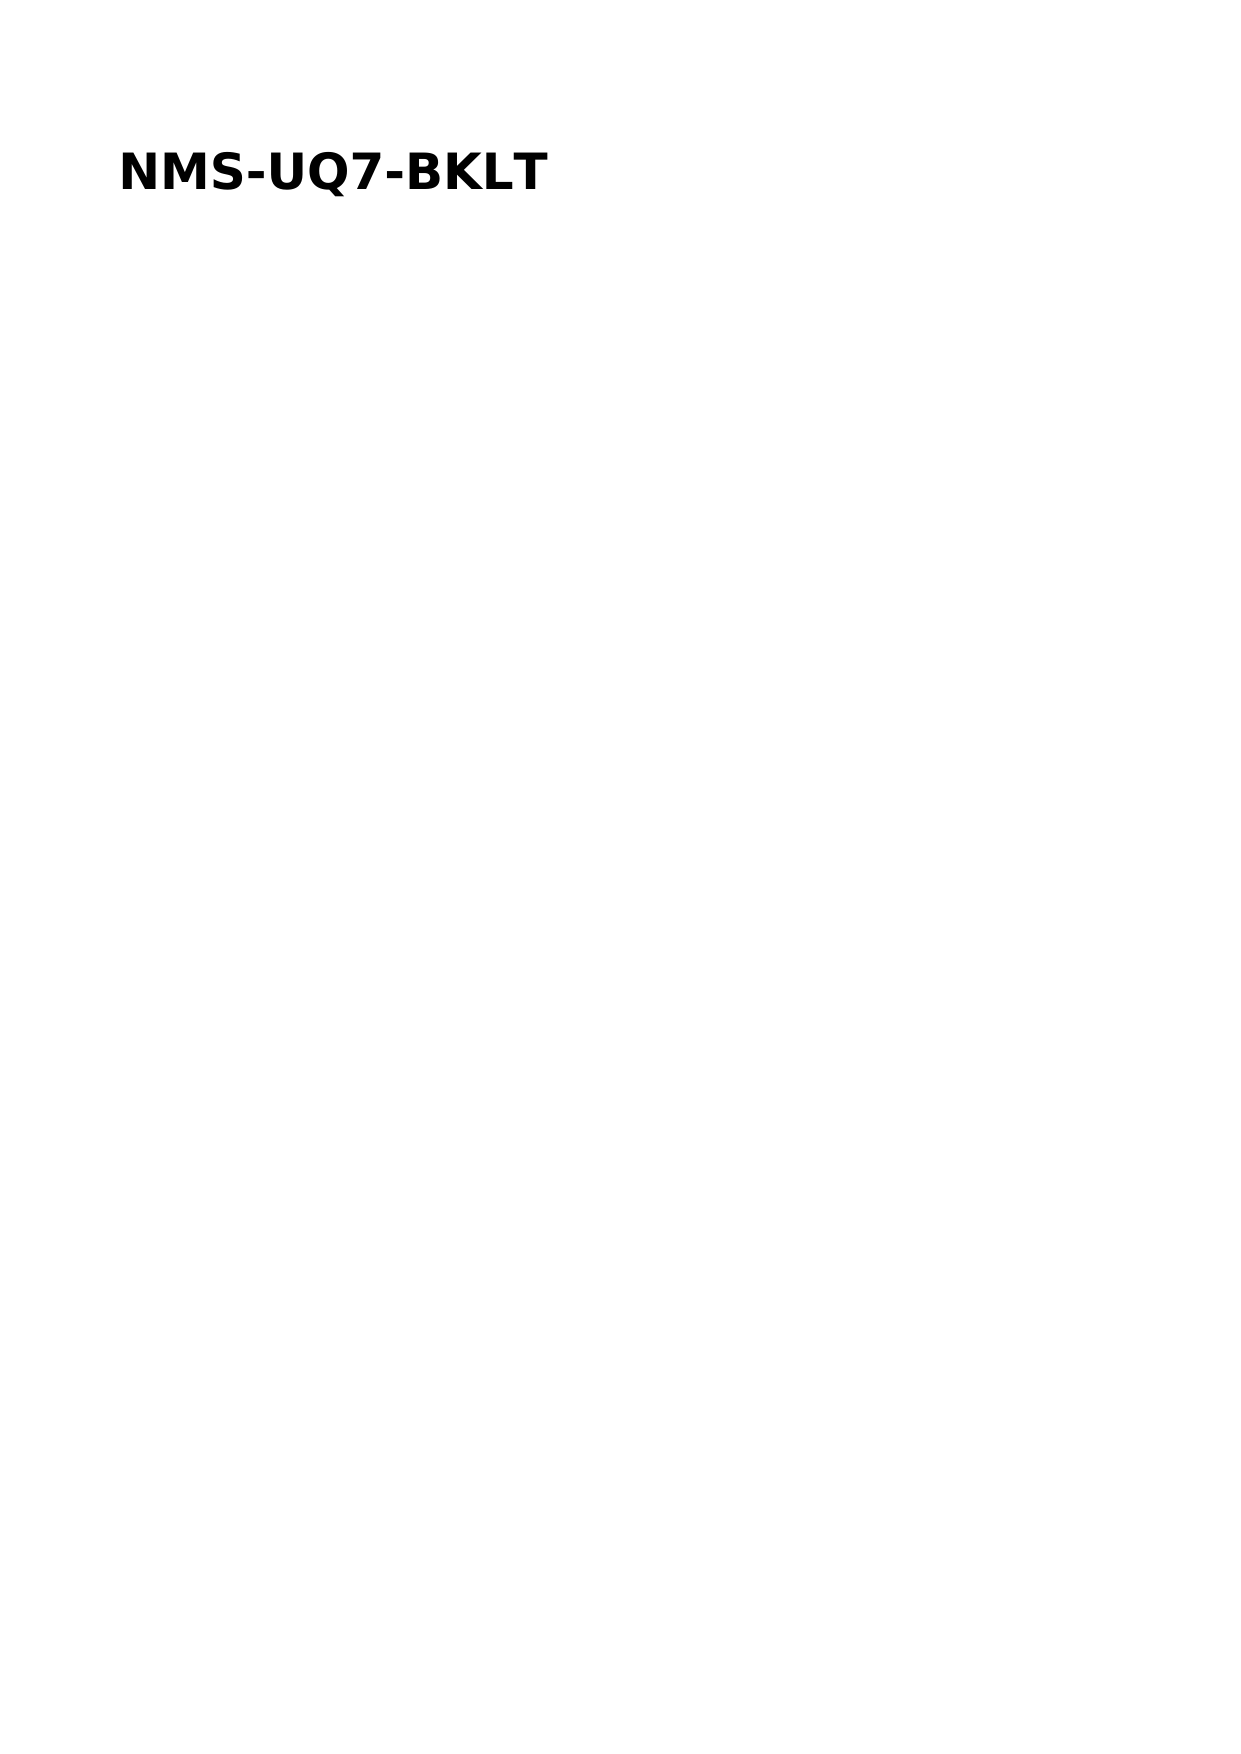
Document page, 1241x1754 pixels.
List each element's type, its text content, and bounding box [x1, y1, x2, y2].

subtitle NMS-UQ7-BKLT [118, 143, 1122, 201]
